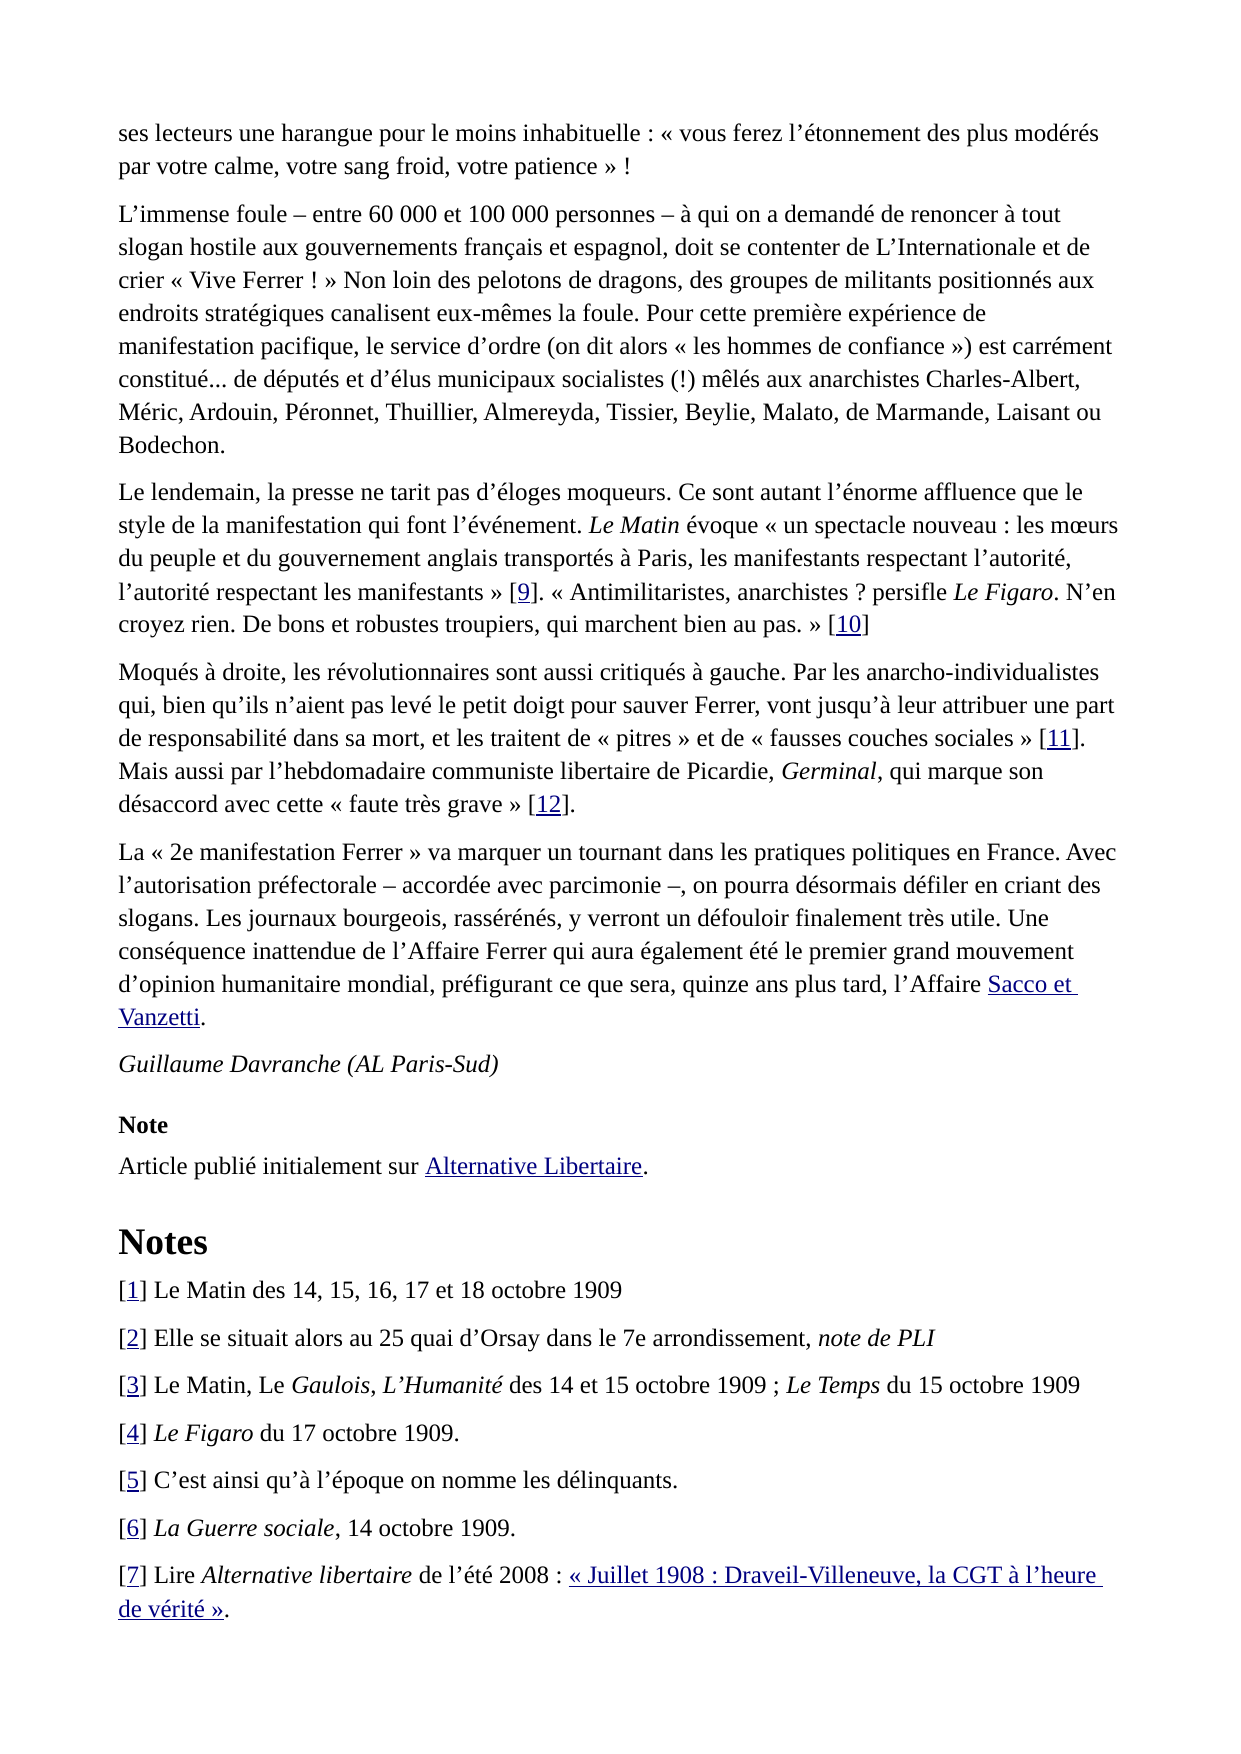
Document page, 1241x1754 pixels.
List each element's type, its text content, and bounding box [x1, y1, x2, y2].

text La « 2e manifestation Ferrer » va marquer un tournant dans les pratiques politiques en France. Avec l’autorisation préfectorale – accordée avec parcimonie –, on pourra désormais défiler en criant des slogans. Les journaux bourgeois, rassérénés, y verront un défouloir finalement très utile. Une conséquence inattendue de l’Affaire Ferrer qui aura également été le premier grand mouvement d’opinion humanitaire mondial, préfigurant ce que sera, quinze ans plus tard, l’Affaire Sacco et Vanzetti. [118, 837, 1122, 1031]
subtitle Notes [118, 1219, 1122, 1262]
text L’immense foule – entre 60 000 et 100 000 personnes – à qui on a demandé de renoncer à tout slogan hostile aux gouvernements français et espagnol, doit se contenter de L’Internationale et de crier « Vive Ferrer ! » Non loin des pelotons de dragons, des groupes de militants positionnés aux endroits stratégiques canalisent eux-mêmes la foule. Pour cette première expérience de manifestation pacifique, le service d’ordre (on dit alors « les hommes de confiance ») est carrément constitué... de députés et d’élus municipaux socialistes (!) mêlés aux anarchistes Charles-Albert, Méric, Ardouin, Péronnet, Thuillier, Almereyda, Tissier, Beylie, Malato, de Marmande, Laisant ou Bodechon. [118, 199, 1122, 459]
text [5] C’est ainsi qu’à l’époque on nomme les délinquants. [118, 1465, 1122, 1494]
text [3] Le Matin, Le Gaulois, L’Humanité des 14 et 15 octobre 1909 ; Le Temps du 15 octobre 1909 [118, 1370, 1122, 1399]
text [7] Lire Alternative libertaire de l’été 2008 : « Juillet 1908 : Draveil-Villeneuve, la CGT à l’heure de vérité ». [118, 1561, 1122, 1622]
text [4] Le Figaro du 17 octobre 1909. [118, 1418, 1122, 1447]
text [2] Elle se situait alors au 25 quai d’Orsay dans le 7e arrondissement, note de PLI [118, 1323, 1122, 1351]
text Guillaume Davranche (AL Paris-Sud) [118, 1049, 1122, 1078]
text Article publié initialement sur Alternative Libertaire. [118, 1151, 1122, 1180]
text ses lecteurs une harangue pour le moins inhabituelle : « vous ferez l’étonnement des plus modérés par votre calme, votre sang froid, votre patience » ! [118, 118, 1122, 180]
text Moqués à droite, les révolutionnaires sont aussi critiqués à gauche. Par les anarcho-individualistes qui, bien qu’ils n’aient pas levé le petit doigt pour sauver Ferrer, vont jusqu’à leur attribuer une part de responsabilité dans sa mort, et les traitent de « pitres » et de « fausses couches sociales » [11]. Mais aussi par l’hebdomadaire communiste libertaire de Picardie, Germinal, qui marque son désaccord avec cette « faute très grave » [12]. [118, 657, 1122, 818]
subtitle Note [118, 1110, 1122, 1138]
text [1] Le Matin des 14, 15, 16, 17 et 18 octobre 1909 [118, 1275, 1122, 1304]
text [6] La Guerre sociale, 14 octobre 1909. [118, 1513, 1122, 1542]
text Le lendemain, la presse ne tarit pas d’éloges moqueurs. Ce sont autant l’énorme affluence que le style de la manifestation qui font l’événement. Le Matin évoque « un spectacle nouveau : les mœurs du peuple et du gouvernement anglais transportés à Paris, les manifestants respectant l’autorité, l’autorité respectant les manifestants » [9]. « Antimilitaristes, anarchistes ? persifle Le Figaro. N’en croyez rien. De bons et robustes troupiers, qui marchent bien au pas. » [10] [118, 477, 1122, 638]
